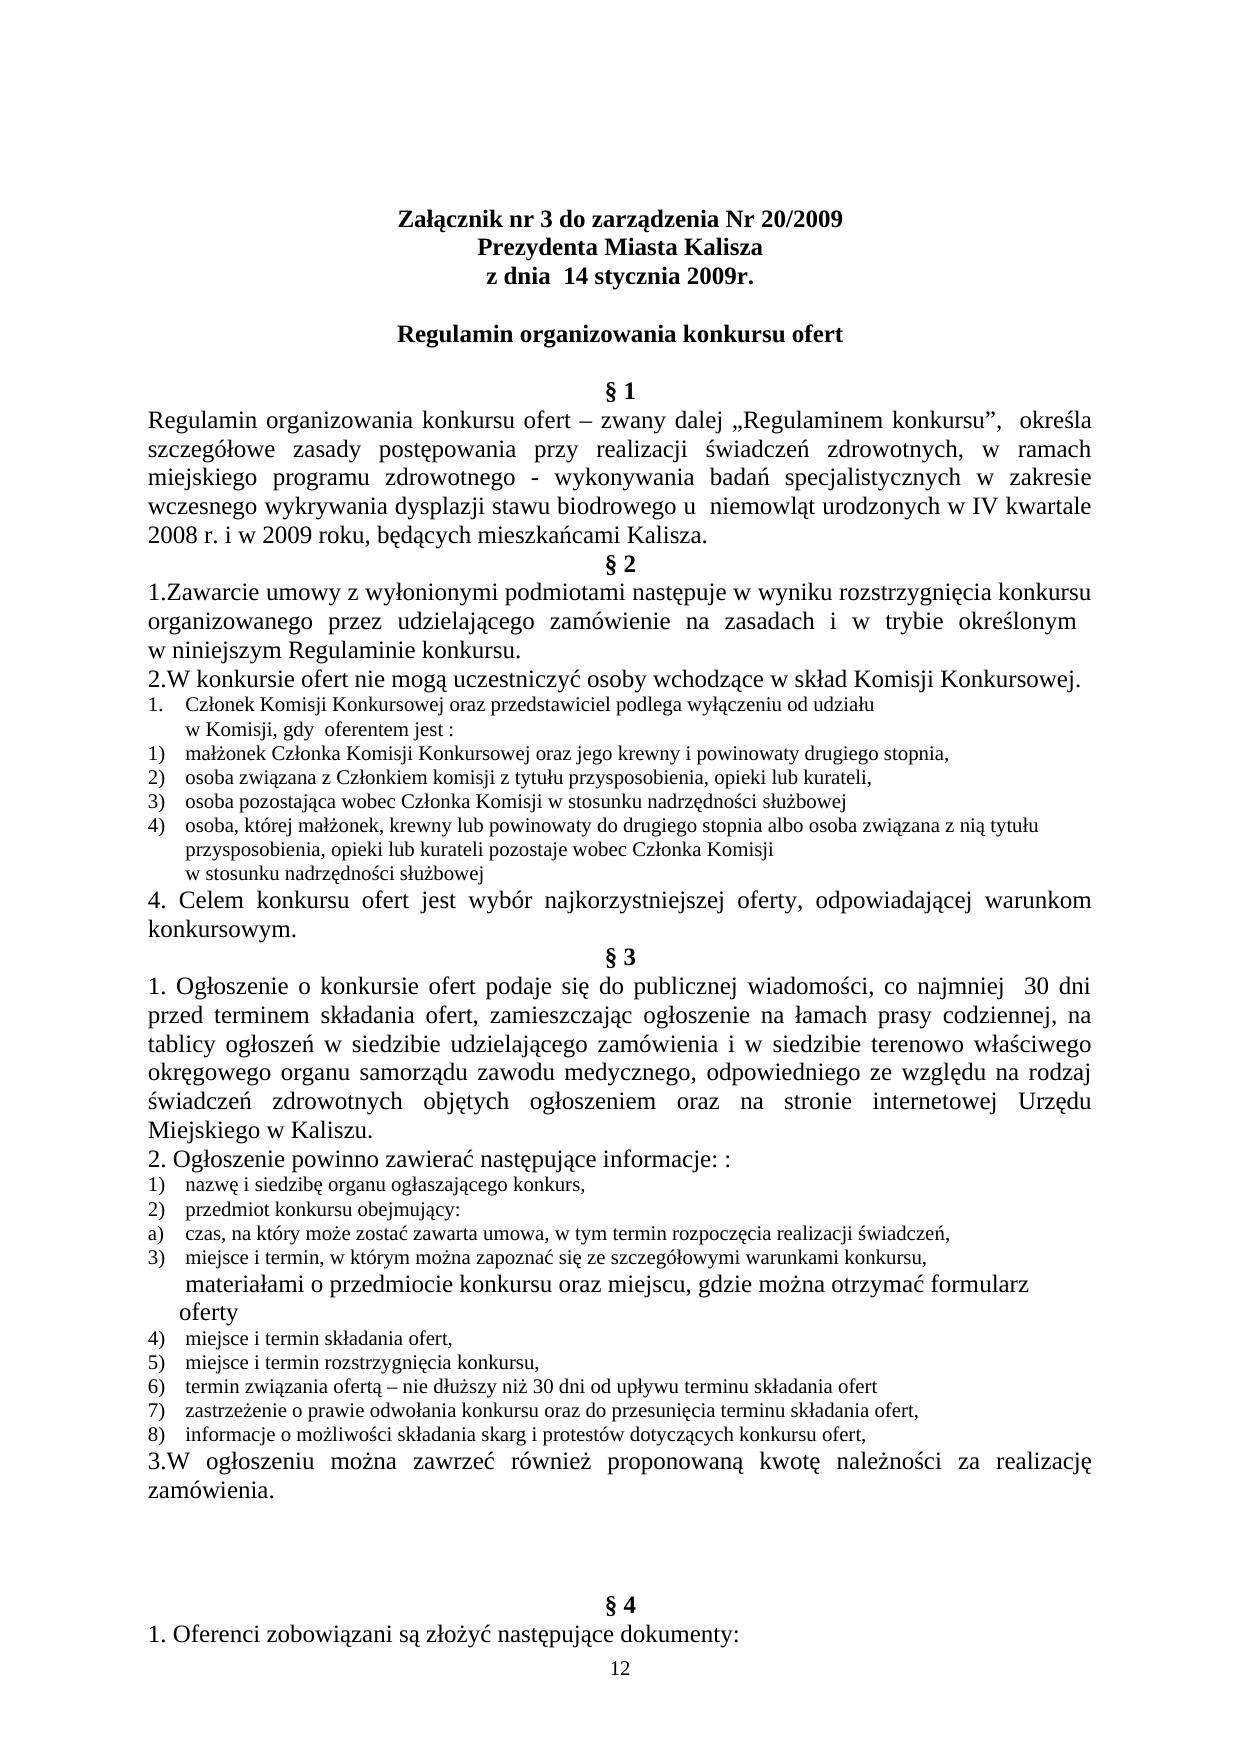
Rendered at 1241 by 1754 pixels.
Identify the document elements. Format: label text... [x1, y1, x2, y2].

text 1. Ogłoszenie o konkursie ofert podaje się do publicznej wiadomości, co najmniej 30 dni przed terminem składania ofert, zamieszczając ogłoszenie na łamach prasy codziennej, na tablicy ogłoszeń w siedzibie udzielającego zamówienia i w siedzibie terenowo właściwego okręgowego organu samorządu zawodu medycznego, odpowiedniego ze względu na rodzaj świadczeń zdrowotnych objętych ogłoszeniem oraz na stronie internetowej Urzędu Miejskiego w Kaliszu. [148, 971, 1092, 1144]
text oferty [148, 1297, 1092, 1326]
list informacje o możliwości składania skarg i protestów dotyczących konkursu ofert, [148, 1422, 1092, 1446]
text 1.Zawarcie umowy z wyłonionymi podmiotami następuje w wyniku rozstrzygnięcia konkursu organizowanego przez udzielającego zamówienie na zasadach i w trybie określonym w niniejszym Regulaminie konkursu. [148, 577, 1092, 664]
list czas, na który może zostać zawarta umowa, w tym termin rozpoczęcia realizacji świadczeń, [148, 1221, 1092, 1244]
text 2.W konkursie ofert nie mogą uczestniczyć osoby wchodzące w skład Komisji Konkursowej. [148, 664, 1092, 692]
text § 1 [148, 376, 1092, 405]
list miejsce i termin składania ofert, [148, 1326, 1092, 1350]
list termin związania ofertą – nie dłuższy niż 30 dni od upływu terminu składania ofert [148, 1374, 1092, 1398]
list miejsce i termin rozstrzygnięcia konkursu, [148, 1350, 1092, 1374]
list nazwę i siedzibę organu ogłaszającego konkurs, [148, 1172, 1092, 1196]
text 2. Ogłoszenie powinno zawierać następujące informacje: : [148, 1144, 1092, 1172]
list osoba, której małżonek, krewny lub powinowaty do drugiego stopnia albo osoba związana z nią tytułu przysposobienia, opieki lub kurateli pozostaje wobec Członka Komisji w stosunku nadrzędności służbowej [148, 813, 1092, 885]
text Załącznik nr 3 do zarządzenia Nr 20/2009 [148, 204, 1092, 232]
text Prezydenta Miasta Kalisza [148, 232, 1092, 261]
list małżonek Członka Komisji Konkursowej oraz jego krewny i powinowaty drugiego stopnia, [148, 741, 1092, 764]
text 1. Oferenci zobowiązani są złożyć następujące dokumenty: [148, 1619, 1092, 1648]
text § 3 [148, 942, 1092, 971]
text § 2 [148, 549, 1092, 577]
text 3.W ogłoszeniu można zawrzeć również proponowaną kwotę należności za realizację zamówienia. [148, 1446, 1092, 1504]
text Regulamin organizowania konkursu ofert – zwany dalej „Regulaminem konkursu”, określa szczegółowe zasady postępowania przy realizacji świadczeń zdrowotnych, w ramach miejskiego programu zdrowotnego - wykonywania badań specjalistycznych w zakresie wczesnego wykrywania dysplazji stawu biodrowego u niemowląt urodzonych w IV kwartale 2008 r. i w 2009 roku, będących mieszkańcami Kalisza. [148, 405, 1092, 549]
text z dnia 14 stycznia 2009r. [148, 261, 1092, 290]
list zastrzeżenie o prawie odwołania konkursu oraz do przesunięcia terminu składania ofert, [148, 1398, 1092, 1422]
text § 4 [148, 1590, 1092, 1619]
list miejsce i termin, w którym można zapoznać się ze szczegółowymi warunkami konkursu, [148, 1244, 1092, 1269]
list osoba związana z Członkiem komisji z tytułu przysposobienia, opieki lub kurateli, [148, 764, 1092, 789]
text 4. Celem konkursu ofert jest wybór najkorzystniejszej oferty, odpowiadającej warunkom konkursowym. [148, 885, 1092, 942]
list osoba pozostająca wobec Członka Komisji w stosunku nadrzędności służbowej [148, 789, 1092, 813]
list Członek Komisji Konkursowej oraz przedstawiciel podlega wyłączeniu od udziału w Komisji, gdy oferentem jest : [148, 692, 1092, 741]
text Regulamin organizowania konkursu ofert [148, 319, 1092, 347]
text materiałami o przedmiocie konkursu oraz miejscu, gdzie można otrzymać formularz [148, 1269, 1092, 1297]
list przedmiot konkursu obejmujący: [148, 1196, 1092, 1221]
